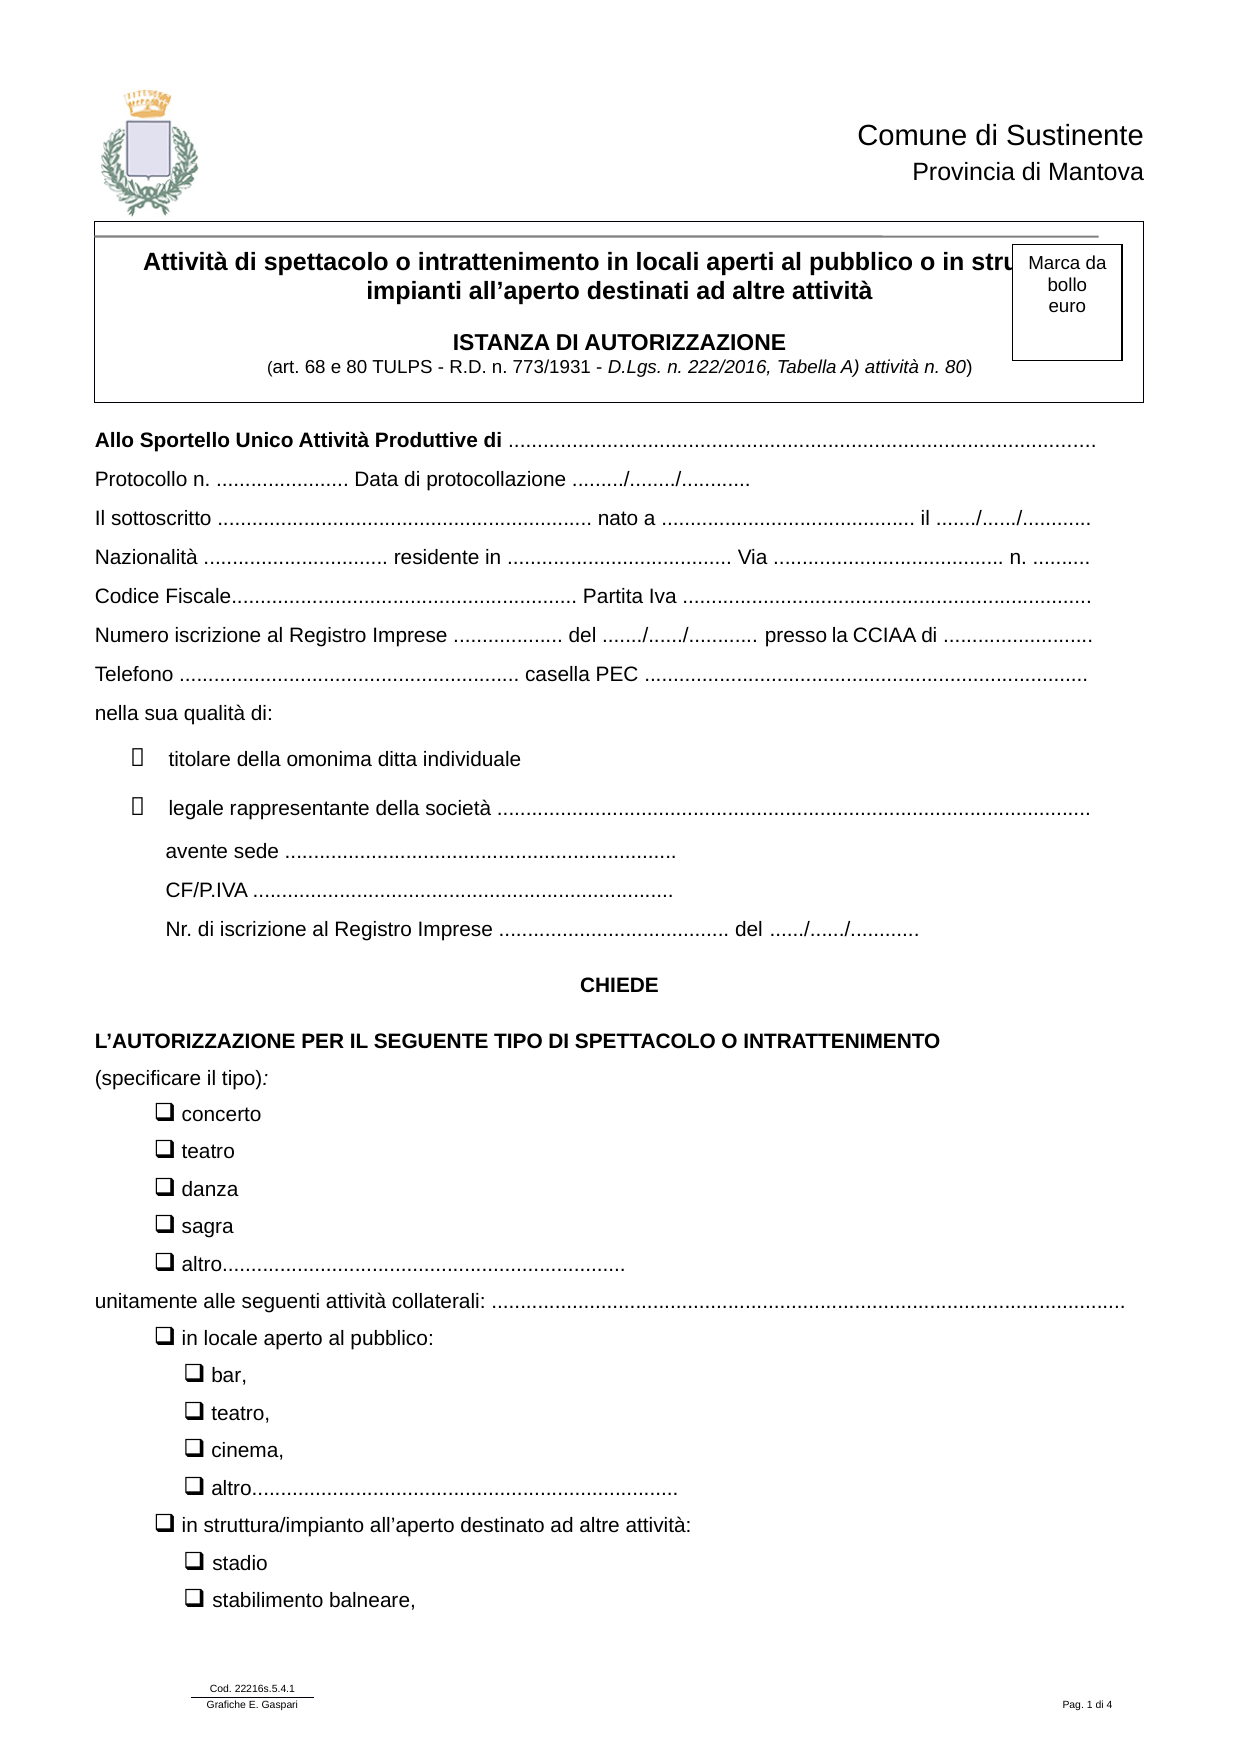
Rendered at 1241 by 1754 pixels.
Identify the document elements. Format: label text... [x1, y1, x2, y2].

text Telefono ........................................................... casella PEC ............................................................................. [94, 661, 1144, 685]
text  teatro [153, 1139, 1144, 1164]
text  bar, [183, 1363, 1144, 1388]
text avente sede .................................................................... [165, 839, 1144, 863]
text Comune di Sustinente [200, 118, 1144, 152]
text  in struttura/impianto all’aperto destinato ad altre attività: [153, 1513, 1144, 1538]
picture [98, 87, 200, 219]
text  titolare della omonima ditta individuale [130, 739, 1144, 773]
text  altro.......................................................................... [183, 1476, 1144, 1501]
text  cinema, [183, 1438, 1144, 1463]
text  in locale aperto al pubblico: [153, 1326, 1144, 1351]
text Il sottoscritto ................................................................. nato a ............................................ il ......./....../............ [94, 506, 1144, 530]
text CHIEDE [94, 973, 1144, 997]
text  concerto [153, 1102, 1144, 1127]
text Numero iscrizione al Registro Imprese ................... del ......./....../............ presso la CCIAA di .......................... [94, 623, 1144, 647]
text Nazionalità ................................ residente in ....................................... Via ........................................ n. .......... [94, 545, 1144, 569]
text nella sua qualità di: [94, 700, 1144, 724]
text  altro...................................................................... [153, 1252, 1144, 1277]
text CF/P.IVA ......................................................................... [165, 878, 1144, 902]
text  danza [153, 1177, 1144, 1202]
text  stabilimento balneare, [183, 1588, 1144, 1613]
text  teatro, [183, 1401, 1144, 1426]
text (specificare il tipo): [94, 1065, 1144, 1089]
table_header Attività di spettacolo o intrattenimento in locali aperti al pubblico o in strutture e impianti all’aperto destinati ad altre attività ISTANZA DI AUTORIZZAZIONE (art. 68 e 80 TULPS - R.D. n. 773/1931 - D.Lgs. n. 222/2016, Tabella A) attività n. 80) [95, 222, 1143, 402]
text Provincia di Mantova [200, 157, 1144, 185]
text  sagra [153, 1214, 1144, 1239]
text Protocollo n. ....................... Data di protocollazione ........./......../............ [94, 467, 1144, 491]
text Nr. di iscrizione al Registro Imprese ........................................ del ....../....../............ [165, 917, 1144, 941]
text unitamente alle seguenti attività collaterali: .............................................................................................................. [94, 1289, 1144, 1313]
text  legale rappresentante della società ....................................................................................................... [130, 789, 1144, 823]
text L’AUTORIZZAZIONE PER IL SEGUENTE TIPO DI SPETTACOLO O INTRATTENIMENTO [94, 1029, 1144, 1053]
text Codice Fiscale............................................................ Partita Iva ....................................................................... [94, 584, 1144, 608]
text Allo Sportello Unico Attività Produttive di [94, 428, 1144, 452]
text  stadio [183, 1551, 1144, 1576]
